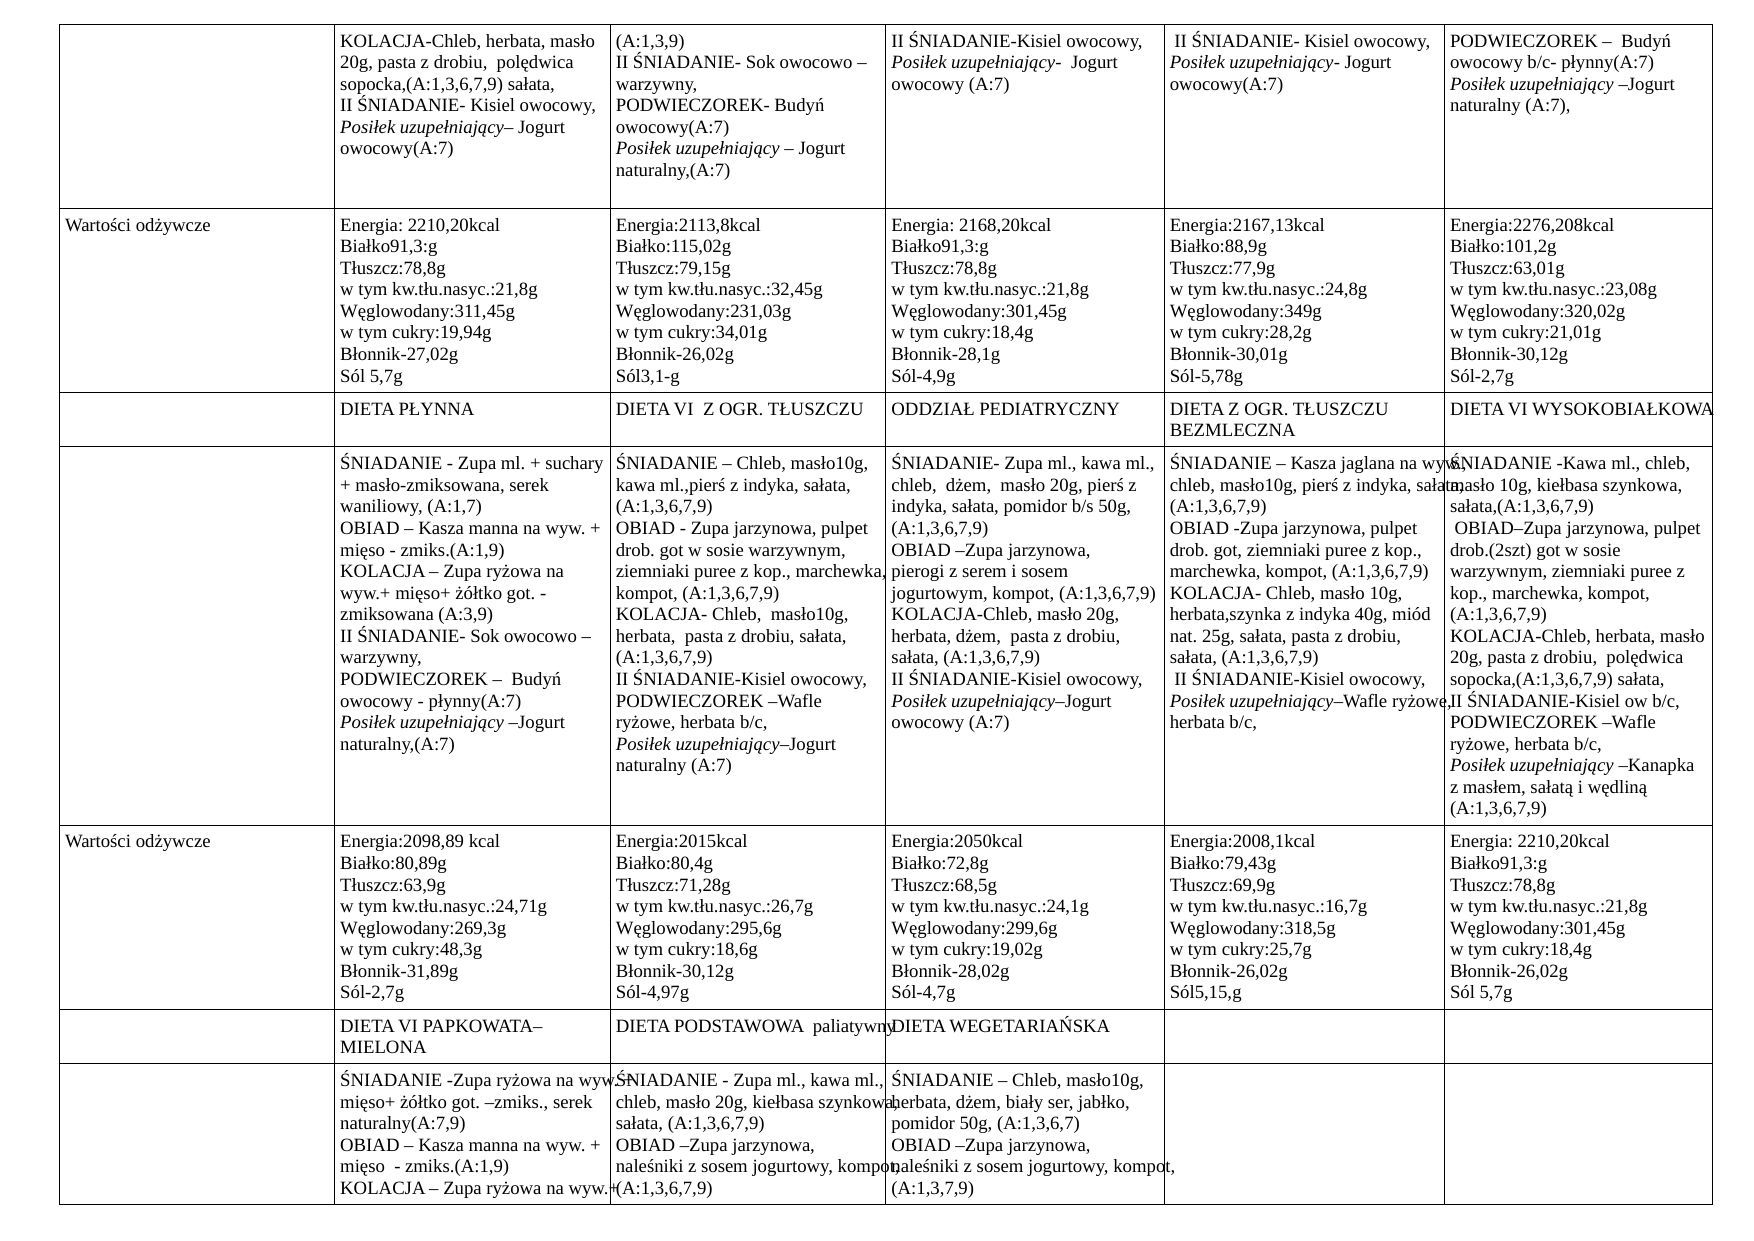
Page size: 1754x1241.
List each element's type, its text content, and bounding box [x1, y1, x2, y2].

table_cell [60, 25, 334, 208]
table_cell DIETA WEGETARIAŃSKA [886, 1010, 1164, 1063]
table_cell Energia:2276,208kcal Białko:101,2g Tłuszcz:63,01g w tym kw.tłu.nasyc.:23,08g Węglowodany:320,02g w tym cukry:21,01g Błonnik-30,12g Sól-2,7g [1445, 209, 1712, 392]
table_cell Energia: 2210,20kcal Białko91,3:g Tłuszcz:78,8g w tym kw.tłu.nasyc.:21,8g Węglowodany:301,45g w tym cukry:18,4g Błonnik-26,02g Sól 5,7g [1445, 826, 1712, 1009]
table_cell [60, 447, 334, 824]
table_cell [1165, 1010, 1444, 1063]
table_cell Energia:2167,13kcal Białko:88,9g Tłuszcz:77,9g w tym kw.tłu.nasyc.:24,8g Węglowodany:349g w tym cukry:28,2g Błonnik-30,01g Sól-5,78g [1165, 209, 1444, 392]
table_cell ŚNIADANIE -Kawa ml., chleb, masło 10g, kiełbasa szynkowa, sałata,(A:1,3,6,7,9) OBIAD–Zupa jarzynowa, pulpet drob.(2szt) got w sosie warzywnym, ziemniaki puree z kop., marchewka, kompot, (A:1,3,6,7,9) KOLACJA-Chleb, herbata, masło 20g, pasta z drobiu, polędwica sopocka,(A:1,3,6,7,9) sałata, II ŚNIADANIE-Kisiel ow b/c, PODWIECZOREK –Wafle ryżowe, herbata b/c, Posiłek uzupełniający –Kanapka z masłem, sałatą i wędliną (A:1,3,6,7,9) [1445, 447, 1712, 824]
table_cell Energia:2113,8kcal Białko:115,02g Tłuszcz:79,15g w tym kw.tłu.nasyc.:32,45g Węglowodany:231,03g w tym cukry:34,01g Błonnik-26,02g Sól3,1-g [611, 209, 885, 392]
table_cell Energia:2008,1kcal Białko:79,43g Tłuszcz:69,9g w tym kw.tłu.nasyc.:16,7g Węglowodany:318,5g w tym cukry:25,7g Błonnik-26,02g Sól5,15,g [1165, 826, 1444, 1009]
table_cell Energia: 2168,20kcal Białko91,3:g Tłuszcz:78,8g w tym kw.tłu.nasyc.:21,8g Węglowodany:301,45g w tym cukry:18,4g Błonnik-28,1g Sól-4,9g [886, 209, 1164, 392]
table_cell DIETA PŁYNNA [335, 393, 610, 446]
table_cell DIETA VI PAPKOWATA– MIELONA [335, 1010, 610, 1063]
table_cell ŚNIADANIE -Zupa ryżowa na wyw. + mięso + żółtko got.–zmiks., serek naturalny,(A:3,7,9) OBIAD – Homogenat KOLACJA – Zupa ryżowa na wyw.+ mięso+ żółtko got.- zmiksowana (A:3,9) II ŚNIADANIE- Sok owocowo – warzywny, PODWIECZOREK – Budyń owocowy b/c- płynny(A:7) Posiłek uzupełniający –Jogurt naturalny (A:7), [1445, 25, 1712, 208]
table_cell [1445, 1064, 1712, 1204]
table_cell ŚNIADANIE - Zupa ml., kawa ml., chleb, masło 20g, kiełbasa szynkowa, sałata, (A:1,3,6,7,9) OBIAD –Zupa jarzynowa, naleśniki z sosem jogurtowy, kompot, (A:1,3,6,7,9) KOLACJA-Chleb, masło 20g, herbata,kiełb. żywiecka, serek topiony, sałata,(A:1,3,6,7,9) II ŚNIADANIE- Kisiel owocowy, Posiłek uzupełniający- Jogurt owocowy (A:7) [611, 1064, 885, 1204]
table_cell (A:1,3,9) II ŚNIADANIE- Sok owocowo – warzywny, PODWIECZOREK- Budyń owocowy(A:7) Posiłek uzupełniający – Jogurt naturalny,(A:7) [611, 25, 885, 208]
table_cell [60, 1064, 334, 1204]
table_cell Wartości odżywcze [60, 826, 334, 1009]
table_cell ŚNIADANIE- Zupa ml., kawa ml., chleb, dżem, masło 20g, pierś z indyka, sałata, pomidor b/s 50g,(A:1,3,6,7,9) OBIAD –Zupa jarzynowa, pierogi z serem i sosem jogurtowym, kompot, (A:1,3,6,7,9) KOLACJA-Chleb, masło 20g, herbata, dżem, pasta z drobiu, sałata, (A:1,3,6,7,9) II ŚNIADANIE-Kisiel owocowy, Posiłek uzupełniający–Jogurt owocowy (A:7) [886, 447, 1164, 824]
table_cell DIETA PODSTAWOWA paliatywny [611, 1010, 885, 1063]
table_cell ŚNIADANIE – Chleb, masło10g, herbata, dżem, biały ser, jabłko, pomidor 50g, (A:1,3,6,7) OBIAD –Zupa jarzynowa, naleśniki z sosem jogurtowy, kompot, (A:1,3,7,9) KOLACJA-Chleb, herbata, jajko got. na miękko, masło roślinne, dżem, (A:1,3,6,7) II ŚNIADANIE-Kisiel owocowy, Posiłek uzupełniający–Wafle ryżowe, herbata b/c, [886, 1064, 1164, 1204]
table_cell DIETA VI WYSOKOBIAŁKOWA [1445, 393, 1712, 446]
table_cell Wartości odżywcze [60, 209, 334, 392]
table_cell [1445, 1010, 1712, 1063]
table_cell [60, 1010, 334, 1063]
table_cell ŚNIADANIE -Zupa ml., kawa ml., chleb, masło 20g, pierś z indyka, sałata, (A:1,3,6,7,9) OBIAD - Zupa jarzynowa, pierogi z serem i sosem jogurtowym, kompot, (A:1,3,6,7,9) KOLACJA-Chleb, masło 20g, herbata,pasta z drobiu, sałata,(A:1,3,6,7,9) II ŚNIADANIE-Kisiel owocowy, Posiłek uzupełniający- Jogurt owocowy (A:7) [886, 25, 1164, 208]
table_cell [1165, 1064, 1444, 1204]
table_cell DIETA VI Z OGR. TŁUSZCZU [611, 393, 885, 446]
table_cell [60, 393, 334, 446]
table_cell Energia: 2210,20kcal Białko91,3:g Tłuszcz:78,8g w tym kw.tłu.nasyc.:21,8g Węglowodany:311,45g w tym cukry:19,94g Błonnik-27,02g Sól 5,7g [335, 209, 610, 392]
table_cell ODDZIAŁ PEDIATRYCZNY [886, 393, 1164, 446]
table_cell Energia:2015kcal Białko:80,4g Tłuszcz:71,28g w tym kw.tłu.nasyc.:26,7g Węglowodany:295,6g w tym cukry:18,6g Błonnik-30,12g Sól-4,97g [611, 826, 885, 1009]
table_cell ŚNIADANIE – Chleb, masło10g, kawa ml.,pierś z indyka, sałata, (A:1,3,6,7,9) OBIAD - Zupa jarzynowa, pulpet drob. got w sosie warzywnym, ziemniaki puree z kop., marchewka, kompot, (A:1,3,6,7,9) KOLACJA- Chleb, masło10g, herbata, pasta z drobiu, sałata, (A:1,3,6,7,9) II ŚNIADANIE-Kisiel owocowy, PODWIECZOREK –Wafle ryżowe, herbata b/c, Posiłek uzupełniający–Jogurt naturalny (A:7) [611, 447, 885, 824]
table_cell Energia:2050kcal Białko:72,8g Tłuszcz:68,5g w tym kw.tłu.nasyc.:24,1g Węglowodany:299,6g w tym cukry:19,02g Błonnik-28,02g Sól-4,7g [886, 826, 1164, 1009]
table_cell ŚNIADANIE - Zupa ml., kawa ml., chleb, masło 20g, kiełbasa szynkowa, sałata, (A:1,3,6,7,9) OBIAD –Zupa jarzynowa, naleśniki z sosem jogurtowy, kompot, (A:1,3,6,7,9) KOLACJA-Chleb, masło 20g, herbata,kiełb. żywiecka, serek topiony, sałata,(A:1,3,6,7,9) II ŚNIADANIE- Kisiel owocowy, Posiłek uzupełniający- Jogurt owocowy(A:7) [1165, 25, 1444, 208]
table_cell DIETA Z OGR. TŁUSZCZU BEZMLECZNA [1165, 393, 1444, 446]
table_cell KOLACJA-Chleb, herbata, masło 20g, pasta z drobiu, polędwica sopocka,(A:1,3,6,7,9) sałata, II ŚNIADANIE- Kisiel owocowy, Posiłek uzupełniający– Jogurt owocowy(A:7) [335, 25, 610, 208]
table_cell Energia:2098,89 kcal Białko:80,89g Tłuszcz:63,9g w tym kw.tłu.nasyc.:24,71g Węglowodany:269,3g w tym cukry:48,3g Błonnik-31,89g Sól-2,7g [335, 826, 610, 1009]
table_cell ŚNIADANIE -Zupa ryżowa na wyw. + mięso+ żółtko got. –zmiks., serek naturalny(A:7,9) OBIAD – Kasza manna na wyw. + mięso - zmiks.(A:1,9) KOLACJA – Zupa ryżowa na wyw.+ mięso+ żółtko got. - zmiksowana (A:9) II ŚNIADANIE- Sok owocowo – warzywny, PODWIECZOREK- Budyń ow b/c (A:7) Posiłek uzupełniający – Jogurt naturalny,(A:7) [335, 1064, 610, 1204]
table_cell ŚNIADANIE – Kasza jaglana na wyw., chleb, masło10g, pierś z indyka, sałata, (A:1,3,6,7,9) OBIAD -Zupa jarzynowa, pulpet drob. got, ziemniaki puree z kop., marchewka, kompot, (A:1,3,6,7,9) KOLACJA- Chleb, masło 10g, herbata,szynka z indyka 40g, miód nat. 25g, sałata, pasta z drobiu, sałata, (A:1,3,6,7,9) II ŚNIADANIE-Kisiel owocowy, Posiłek uzupełniający–Wafle ryżowe, herbata b/c, [1165, 447, 1444, 824]
table_cell ŚNIADANIE - Zupa ml. + suchary + masło-zmiksowana, serek waniliowy, (A:1,7) OBIAD – Kasza manna na wyw. + mięso - zmiks.(A:1,9) KOLACJA – Zupa ryżowa na wyw.+ mięso+ żółtko got. - zmiksowana (A:3,9) II ŚNIADANIE- Sok owocowo – warzywny, PODWIECZOREK – Budyń owocowy - płynny(A:7) Posiłek uzupełniający –Jogurt naturalny,(A:7) [335, 447, 610, 824]
